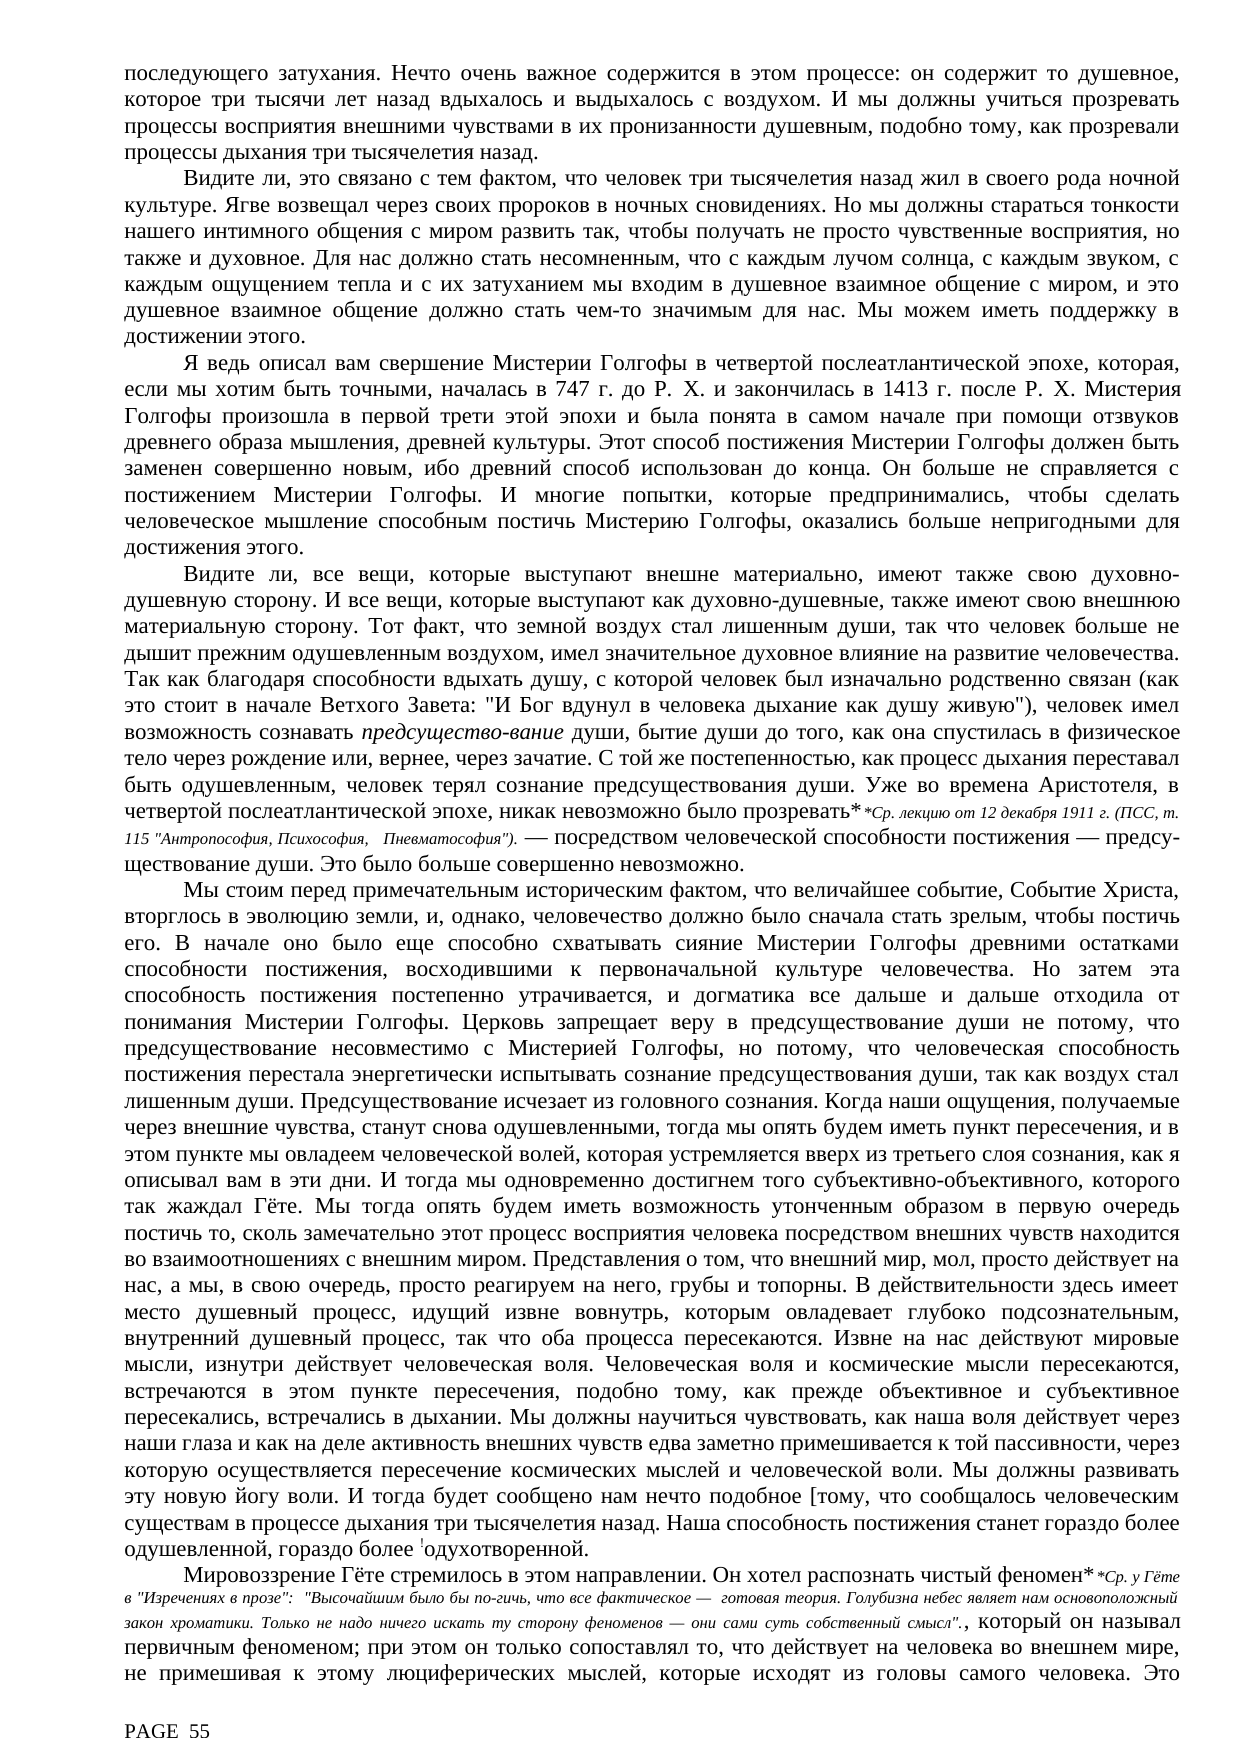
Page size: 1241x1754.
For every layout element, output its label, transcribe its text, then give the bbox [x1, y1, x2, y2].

text Мировоззрение Гёте стремилось в этом направлении. Он хотел распознать чистый феномен**Ср. у Гёте в "Изречениях в прозе": "Высочайшим было бы по-гичь, что все фактическое — готовая теория. Голубизна небес являет нам основоположный закон хроматики. Только не надо ничего искать ту сторону феноменов — они сами суть собственный смысл"., который он называл первичным феноменом; при этом он только сопоставлял то, что действует на человека во внешнем мире, не примешивая к этому люциферических мыслей, которые исходят из головы самого человека. Это [124, 1561, 1181, 1686]
text Мы стоим перед примечательным историческим фактом, что величайшее событие, Событие Христа, вторглось в эволюцию земли, и, однако, человечество должно было сначала стать зрелым, чтобы постичь его. В начале оно было еще способно схватывать сияние Мистерии Голгофы древними остатками способности постижения, восходившими к первоначальной культуре человечества. Но затем эта способность постижения постепенно утрачивается, и догматика все дальше и дальше отходила от понимания Мистерии Голгофы. Церковь запрещает веру в предсуществование души не потому, что предсуществование несовместимо с Мистерией Голгофы, но потому, что человеческая способность постижения перестала энергетически испытывать сознание предсуществования души, так как воздух стал лишенным души. Предсуществование исчезает из головного сознания. Когда наши ощущения, получаемые через внешние чувства, станут снова одушевленными, тогда мы опять будем иметь пункт пересечения, и в этом пункте мы овладеем человеческой волей, которая устремляется вверх из третьего слоя сознания, как я описывал вам в эти дни. И тогда мы одновременно достигнем того субъективно-объективного, которого так жаждал Гёте. Мы тогда опять будем иметь возможность утонченным образом в первую очередь постичь то, сколь замечательно этот процесс восприятия человека посредством внешних чувств находится во взаимоотношениях с внешним миром. Представления о том, что внешний мир, мол, просто действует на нас, а мы, в свою очередь, просто реагируем на него, грубы и топорны. В действительности здесь имеет место душевный процесс, идущий извне вовнутрь, которым овладевает глубоко подсознательным, внутренний душевный процесс, так что оба процесса пересекаются. Извне на нас действуют мировые мысли, изнутри действует человеческая воля. Человеческая воля и космические мысли пересекаются, встречаются в этом пункте пересечения, подобно тому, как прежде объективное и субъективное пересекались, встречались в дыхании. Мы должны научиться чувствовать, как наша воля действует через наши глаза и как на деле активность внешних чувств едва заметно примешивается к той пассивности, через которую осуществляется пересечение космических мыслей и человеческой воли. Мы должны развивать эту новую йогу воли. И тогда будет сообщено нам нечто подобное [тому, что сообщалось человеческим существам в процессе дыхания три тысячелетия назад. Наша способность постижения станет гораздо более одушевленной, гораздо более !одухотворенной. [124, 876, 1181, 1561]
text последующего затухания. Нечто очень важное содержится в этом процессе: он содержит то душевное, которое три тысячи лет назад вдыхалось и выдыхалось с воздухом. И мы должны учиться прозревать процессы восприятия внешними чувствами в их пронизанности душевным, подобно тому, как прозревали процессы дыхания три тысячелетия назад. [124, 59, 1181, 164]
text Видите ли, это связано с тем фактом, что человек три тысячелетия назад жил в своего рода ночной культуре. Ягве возвещал через своих пророков в ночных сновидениях. Но мы должны стараться тонкости нашего интимного общения с миром развить так, чтобы получать не просто чувственные восприятия, но также и духовное. Для нас должно стать несомненным, что с каждым лучом солнца, с каждым звуком, с каждым ощущением тепла и с их затуханием мы входим в душевное взаимное общение с миром, и это душевное взаимное общение должно стать чем-то значимым для нас. Мы можем иметь поддержку в достижении этого. [124, 164, 1181, 349]
text Я ведь описал вам свершение Мистерии Голгофы в четвертой послеатлантической эпохе, которая, если мы хотим быть точными, началась в 747 г. до Р. X. и закончилась в 1413 г. после Р. X. Мистерия Голгофы произошла в первой трети этой эпохи и была понята в самом начале при помощи отзвуков древнего образа мышления, древней культуры. Этот способ постижения Мистерии Голгофы должен быть заменен совершенно новым, ибо древний способ использован до конца. Он больше не справляется с постижением Мистерии Голгофы. И многие попытки, которые предпринимались, чтобы сделать человеческое мышление способным постичь Мистерию Голгофы, оказались больше непригодными для достижения этого. [124, 349, 1181, 560]
text Видите ли, все вещи, которые выступают внешне материально, имеют также свою духовно-душевную сторону. И все вещи, которые выступают как духовно-душевные, также имеют свою внешнюю материальную сторону. Тот факт, что земной воздух стал лишенным души, так что человек больше не дышит прежним одушевленным воздухом, имел значительное духовное влияние на развитие человечества. Так как благодаря способности вдыхать душу, с которой человек был изначально родственно связан (как это стоит в начале Ветхого Завета: "И Бог вдунул в человека дыхание как душу живую"), человек имел возможность сознавать предсущество-вание души, бытие души до того, как она спустилась в физическое тело через рождение или, вернее, через зачатие. С той же постепенностью, как процесс дыхания переставал быть одушевленным, человек терял сознание предсуществования души. Уже во времена Аристотеля, в четвертой послеатлантической эпохе, никак невозможно было прозревать**Ср. лекцию от 12 декабря 1911 г. (ПСС, т. 115 "Антропософия, Психософия, Пневматософия"). — посредством человеческой способности постижения — предсу-ществование души. Это было больше совершенно невозможно. [124, 560, 1181, 876]
